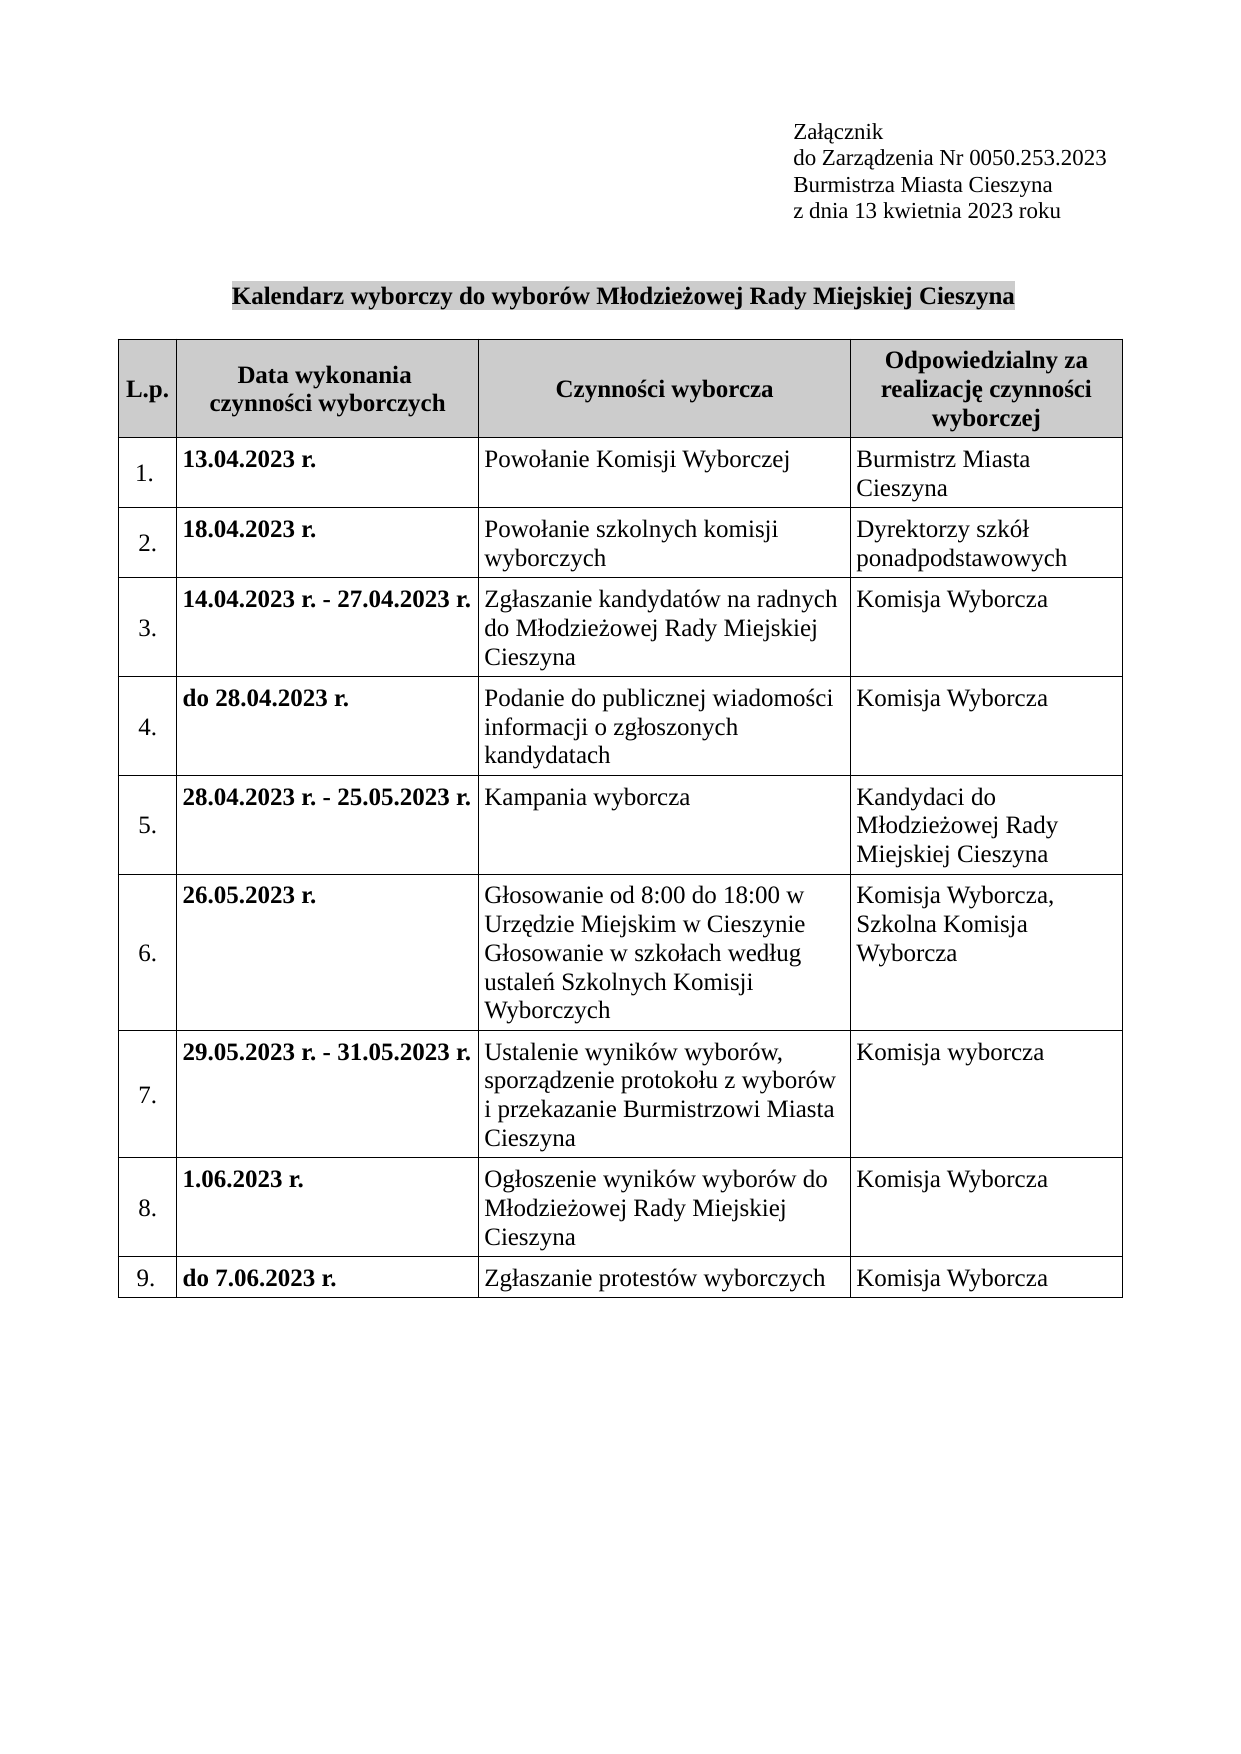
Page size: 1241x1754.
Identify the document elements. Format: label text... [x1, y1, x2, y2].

text do Zarządzenia Nr 0050.253.2023 [793, 144, 1122, 171]
table_cell Ogłoszenie wyników wyborów do Młodzieżowej Rady Miejskiej Cieszyna [479, 1158, 850, 1256]
table_cell 18.04.2023 r. [177, 508, 478, 577]
table_cell 9. [119, 1257, 176, 1297]
text z dnia 13 kwietnia 2023 roku [793, 197, 1122, 223]
text Burmistrza Miasta Cieszyna [793, 171, 1122, 197]
table_cell 1. [119, 438, 176, 507]
table_cell Ustalenie wyników wyborów, sporządzenie protokołu z wyborów i przekazanie Burmistrzowi Miasta Cieszyna [479, 1031, 850, 1157]
table_cell Komisja Wyborcza [851, 1257, 1122, 1297]
table_cell 13.04.2023 r. [177, 438, 478, 507]
table_cell 4. [119, 677, 176, 775]
table_cell 5. [119, 776, 176, 873]
table_header L.p. [119, 340, 176, 437]
table_header Czynności wyborcza [479, 340, 850, 437]
table_cell Komisja Wyborcza [851, 1158, 1122, 1256]
table_cell Kandydaci do Młodzieżowej Rady Miejskiej Cieszyna [851, 776, 1122, 873]
table_cell 14.04.2023 r. - 27.04.2023 r. [177, 578, 478, 676]
table_cell 3. [119, 578, 176, 676]
text Załącznik [793, 118, 1122, 144]
table_cell 29.05.2023 r. - 31.05.2023 r. [177, 1031, 478, 1157]
table_cell 2. [119, 508, 176, 577]
table_cell 26.05.2023 r. [177, 875, 478, 1030]
table_cell Komisja wyborcza [851, 1031, 1122, 1157]
table_cell Głosowanie od 8:00 do 18:00 w Urzędzie Miejskim w Cieszynie Głosowanie w szkołach według ustaleń Szkolnych Komisji Wyborczych [479, 875, 850, 1030]
table_cell 8. [119, 1158, 176, 1256]
text Kalendarz wyborczy do wyborów Młodzieżowej Rady Miejskiej Cieszyna [118, 281, 1122, 310]
table_header Data wykonania czynności wyborczych [177, 340, 478, 437]
table_cell Burmistrz Miasta Cieszyna [851, 438, 1122, 507]
table_cell Powołanie Komisji Wyborczej [479, 438, 850, 507]
table_cell 6. [119, 875, 176, 1030]
table_cell Zgłaszanie protestów wyborczych [479, 1257, 850, 1297]
table_cell 28.04.2023 r. - 25.05.2023 r. [177, 776, 478, 873]
table_header Odpowiedzialny za realizację czynności wyborczej [851, 340, 1122, 437]
table_cell Komisja Wyborcza [851, 578, 1122, 676]
table_cell Kampania wyborcza [479, 776, 850, 873]
table_cell do 7.06.2023 r. [177, 1257, 478, 1297]
table_cell Powołanie szkolnych komisji wyborczych [479, 508, 850, 577]
table_cell 7. [119, 1031, 176, 1157]
table_cell do 28.04.2023 r. [177, 677, 478, 775]
table_cell Komisja Wyborcza [851, 677, 1122, 775]
table_cell Komisja Wyborcza, Szkolna Komisja Wyborcza [851, 875, 1122, 1030]
table_cell Podanie do publicznej wiadomości informacji o zgłoszonych kandydatach [479, 677, 850, 775]
table_cell 1.06.2023 r. [177, 1158, 478, 1256]
table_cell Dyrektorzy szkół ponadpodstawowych [851, 508, 1122, 577]
table_cell Zgłaszanie kandydatów na radnych do Młodzieżowej Rady Miejskiej Cieszyna [479, 578, 850, 676]
